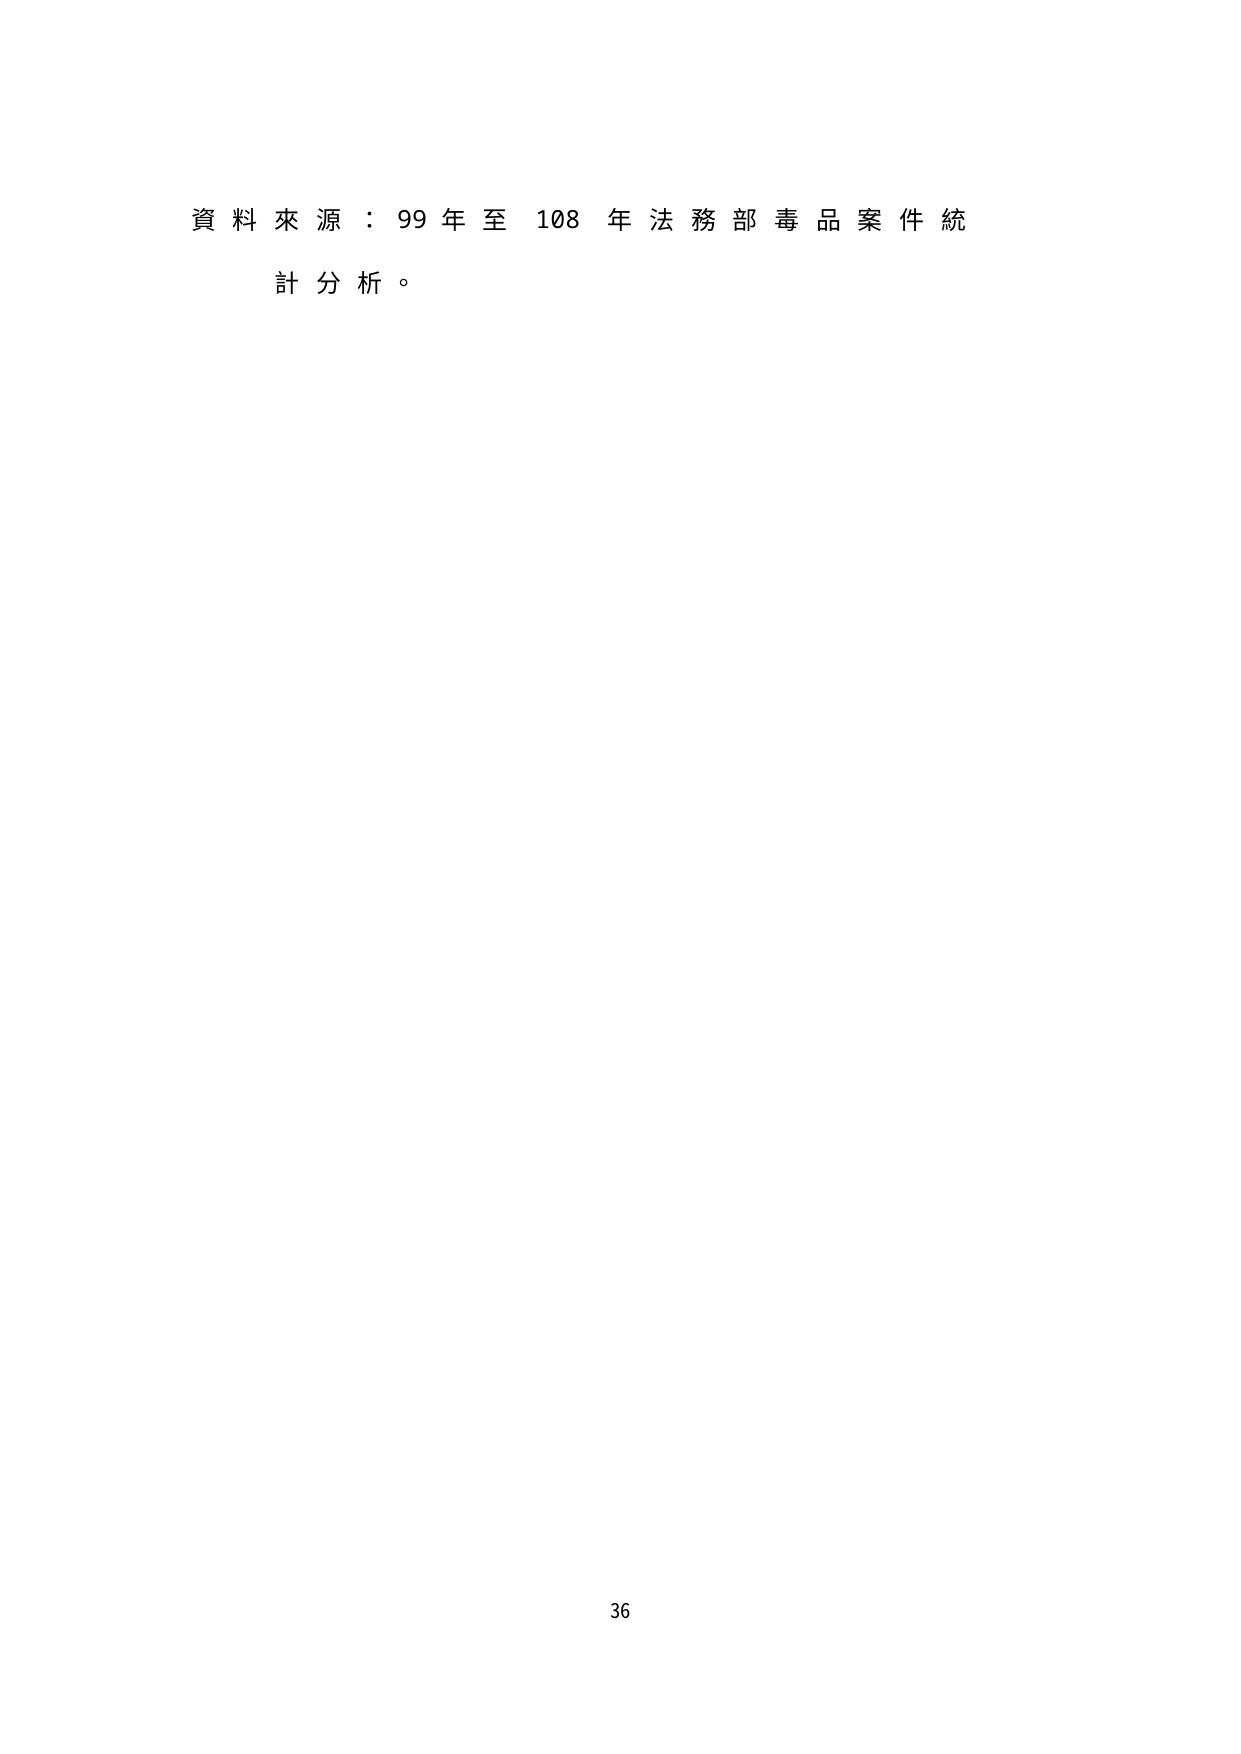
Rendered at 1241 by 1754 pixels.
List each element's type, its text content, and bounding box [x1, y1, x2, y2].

text 資料來源：99年至108年法務部毒品案件統計分析。 [183, 177, 1007, 302]
